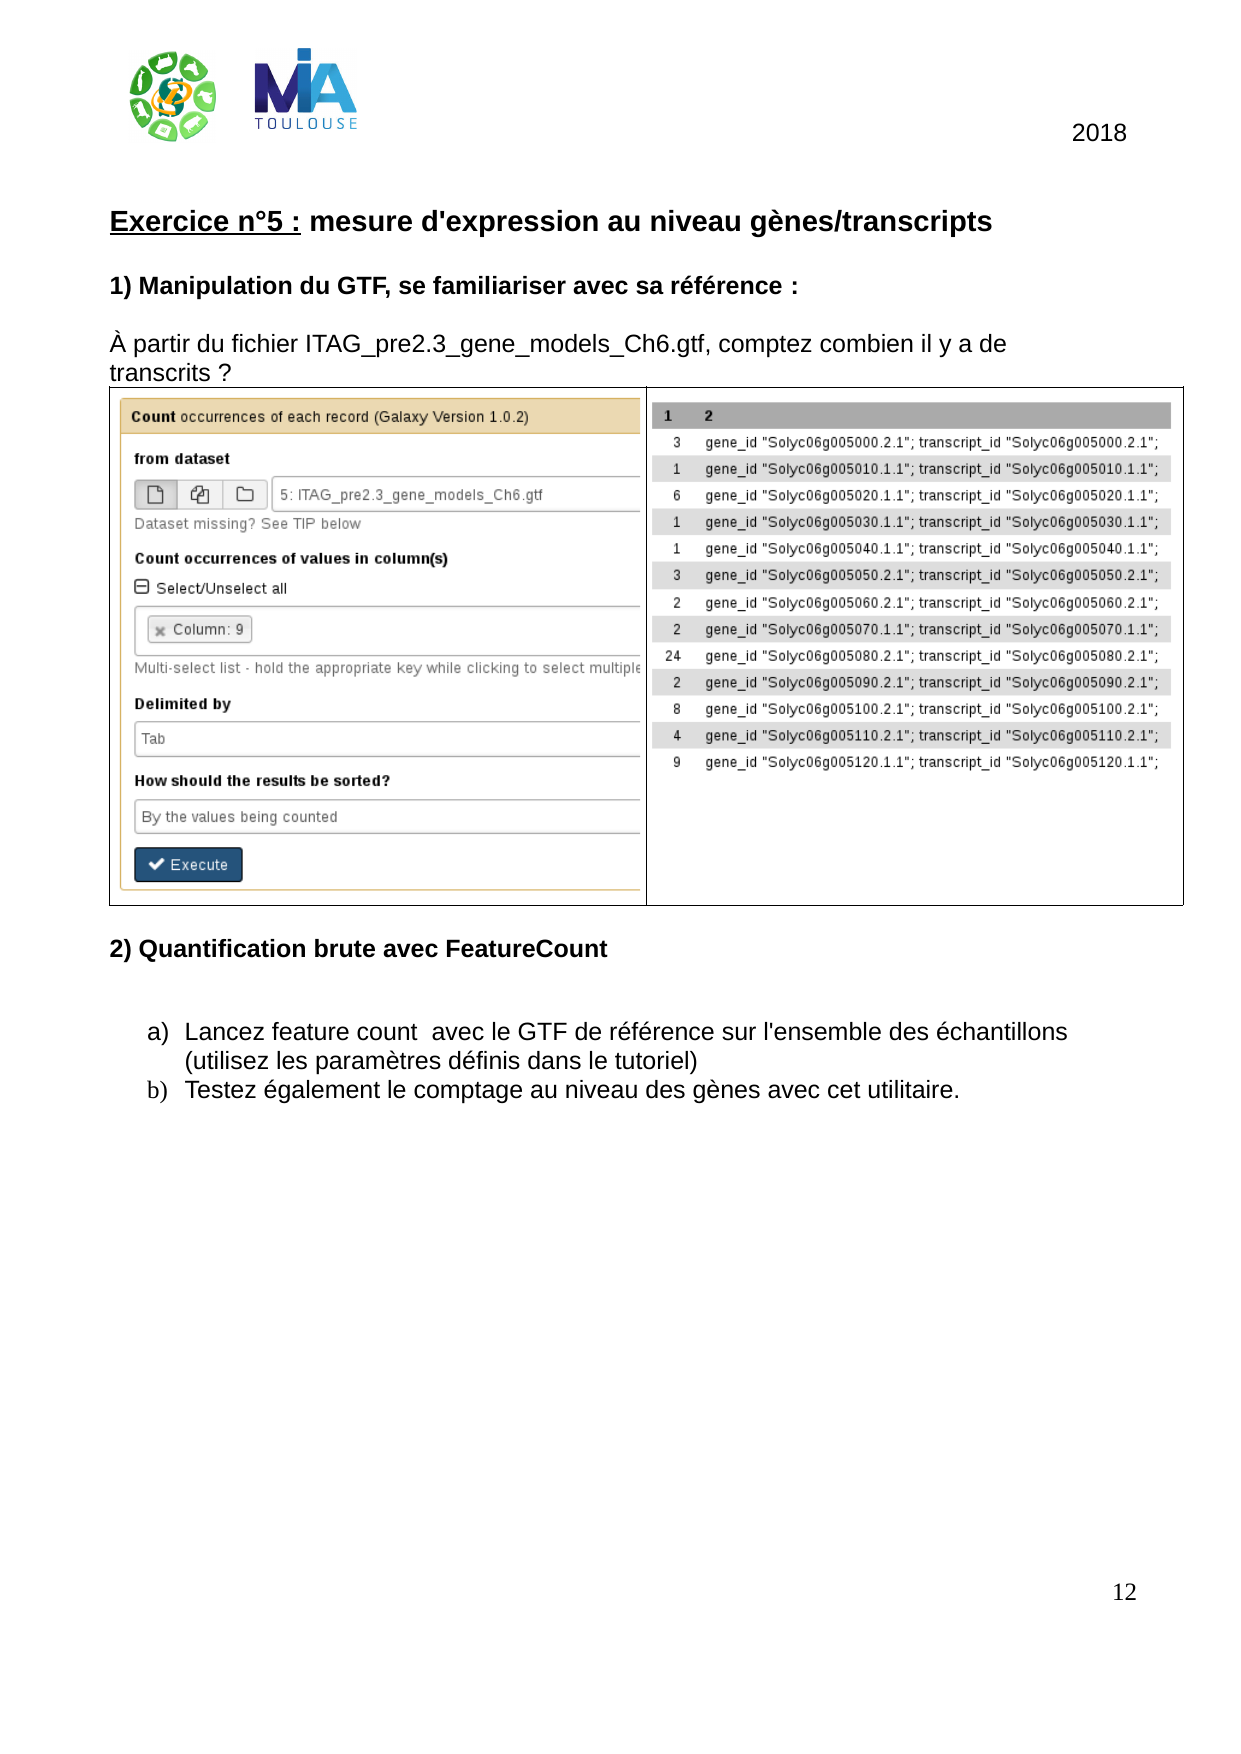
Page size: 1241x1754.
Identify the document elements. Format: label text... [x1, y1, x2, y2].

table_header [647, 388, 1183, 905]
picture [651, 392, 1178, 774]
picture [127, 50, 217, 143]
list Lancez feature count avec le GTF de référence sur l'ensemble des échantillons (utilisez les paramètres définis dans le tutoriel) [147, 1017, 1137, 1075]
table_header [110, 388, 646, 905]
text À partir du fichier ITAG_pre2.3_gene_models_Ch6.gtf, comptez combien il y a de transcrits ? [109, 329, 1137, 386]
text 1) Manipulation du GTF, se familiariser avec sa référence : [109, 271, 1137, 300]
picture [254, 48, 357, 129]
text Exercice n°5 : mesure d'expression au niveau gènes/transcripts [109, 204, 1137, 238]
list Testez également le comptage au niveau des gènes avec cet utilitaire. [147, 1075, 1137, 1104]
picture [114, 392, 641, 899]
text 2) Quantification brute avec FeatureCount [109, 934, 1137, 963]
